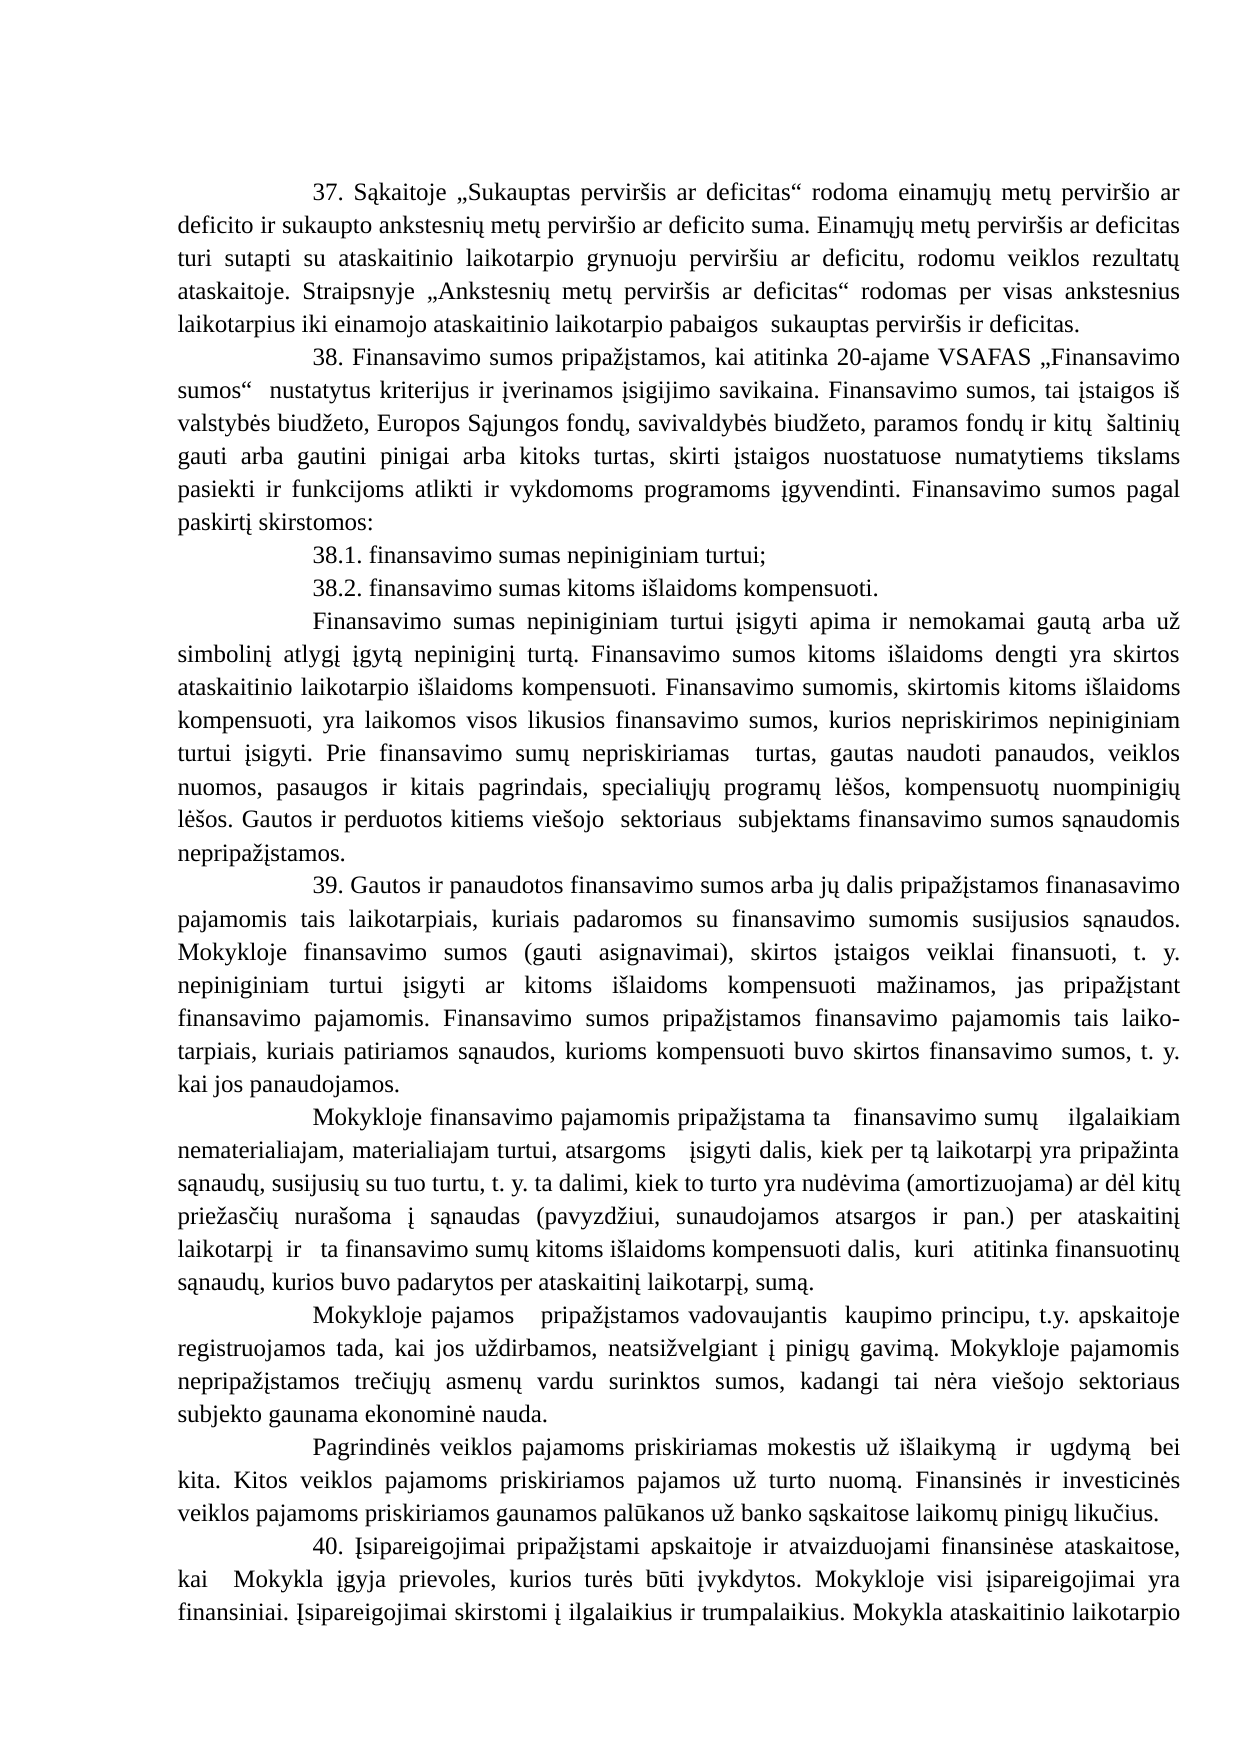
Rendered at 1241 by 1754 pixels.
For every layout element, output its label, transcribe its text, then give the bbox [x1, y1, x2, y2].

text Finansavimo sumas nepiniginiam turtui įsigyti apima ir nemokamai gautą arba už simbolinį atlygį įgytą nepiniginį turtą. Finansavimo sumos kitoms išlaidoms dengti yra skirtos ataskaitinio laikotarpio išlaidoms kompensuoti. Finansavimo sumomis, skirtomis kitoms išlaidoms kompensuoti, yra laikomos visos likusios finansavimo sumos, kurios nepriskirimos nepiniginiam turtui įsigyti. Prie finansavimo sumų nepriskiriamas turtas, gautas naudoti panaudos, veiklos nuomos, pasaugos ir kitais pagrindais, specialiųjų programų lėšos, kompensuotų nuompinigių lėšos. Gautos ir perduotos kitiems viešojo sektoriaus subjektams finansavimo sumos sąnaudomis nepripažįstamos. [177, 606, 1181, 866]
text Mokykloje pajamos pripažįstamos vadovaujantis kaupimo principu, t.y. apskaitoje registruojamos tada, kai jos uždirbamos, neatsižvelgiant į pinigų gavimą. Mokykloje pajamomis nepripažįstamos trečiųjų asmenų vardu surinktos sumos, kadangi tai nėra viešojo sektoriaus subjekto gaunama ekonominė nauda. [177, 1300, 1181, 1428]
text 38.1. finansavimo sumas nepiniginiam turtui; [177, 540, 1181, 569]
text 38.2. finansavimo sumas kitoms išlaidoms kompensuoti. [177, 573, 1181, 602]
text 39. Gautos ir panaudotos finansavimo sumos arba jų dalis pripažįstamos finanasavimo pajamomis tais laikotarpiais, kuriais padaromos su finansavimo sumomis susijusios sąnaudos. Mokykloje finansavimo sumos (gauti asignavimai), skirtos įstaigos veiklai finansuoti, t. y. nepiniginiam turtui įsigyti ar kitoms išlaidoms kompensuoti mažinamos, jas pripažįstant finansavimo pajamomis. Finansavimo sumos pripažįstamos finansavimo pajamomis tais laiko- tarpiais, kuriais patiriamos sąnaudos, kurioms kompensuoti buvo skirtos finansavimo sumos, t. y. kai jos panaudojamos. [177, 871, 1181, 1097]
text Pagrindinės veiklos pajamoms priskiriamas mokestis už išlaikymą ir ugdymą bei kita. Kitos veiklos pajamoms priskiriamos pajamos už turto nuomą. Finansinės ir investicinės veiklos pajamoms priskiriamos gaunamos palūkanos už banko sąskaitose laikomų pinigų likučius. [177, 1432, 1181, 1527]
text 40. Įsipareigojimai pripažįstami apskaitoje ir atvaizduojami finansinėse ataskaitose, kai Mokykla įgyja prievoles, kurios turės būti įvykdytos. Mokykloje visi įsipareigojimai yra finansiniai. Įsipareigojimai skirstomi į ilgalaikius ir trumpalaikius. Mokykla ataskaitinio laikotarpio [177, 1531, 1181, 1626]
text 37. Sąkaitoje „Sukauptas perviršis ar deficitas“ rodoma einamųjų metų perviršio ar deficito ir sukaupto ankstesnių metų perviršio ar deficito suma. Einamųjų metų perviršis ar deficitas turi sutapti su ataskaitinio laikotarpio grynuoju perviršiu ar deficitu, rodomu veiklos rezultatų ataskaitoje. Straipsnyje „Ankstesnių metų perviršis ar deficitas“ rodomas per visas ankstesnius laikotarpius iki einamojo ataskaitinio laikotarpio pabaigos sukauptas perviršis ir deficitas. [177, 177, 1181, 338]
text 38. Finansavimo sumos pripažįstamos, kai atitinka 20-ajame VSAFAS „Finansavimo sumos“ nustatytus kriterijus ir įverinamos įsigijimo savikaina. Finansavimo sumos, tai įstaigos iš valstybės biudžeto, Europos Sąjungos fondų, savivaldybės biudžeto, paramos fondų ir kitų šaltinių gauti arba gautini pinigai arba kitoks turtas, skirti įstaigos nuostatuose numatytiems tikslams pasiekti ir funkcijoms atlikti ir vykdomoms programoms įgyvendinti. Finansavimo sumos pagal paskirtį skirstomos: [177, 342, 1181, 536]
text Mokykloje finansavimo pajamomis pripažįstama ta finansavimo sumų ilgalaikiam nematerialiajam, materialiajam turtui, atsargoms įsigyti dalis, kiek per tą laikotarpį yra pripažinta sąnaudų, susijusių su tuo turtu, t. y. ta dalimi, kiek to turto yra nudėvima (amortizuojama) ar dėl kitų priežasčių nurašoma į sąnaudas (pavyzdžiui, sunaudojamos atsargos ir pan.) per ataskaitinį laikotarpį ir ta finansavimo sumų kitoms išlaidoms kompensuoti dalis, kuri atitinka finansuotinų sąnaudų, kurios buvo padarytos per ataskaitinį laikotarpį, sumą. [177, 1102, 1181, 1296]
